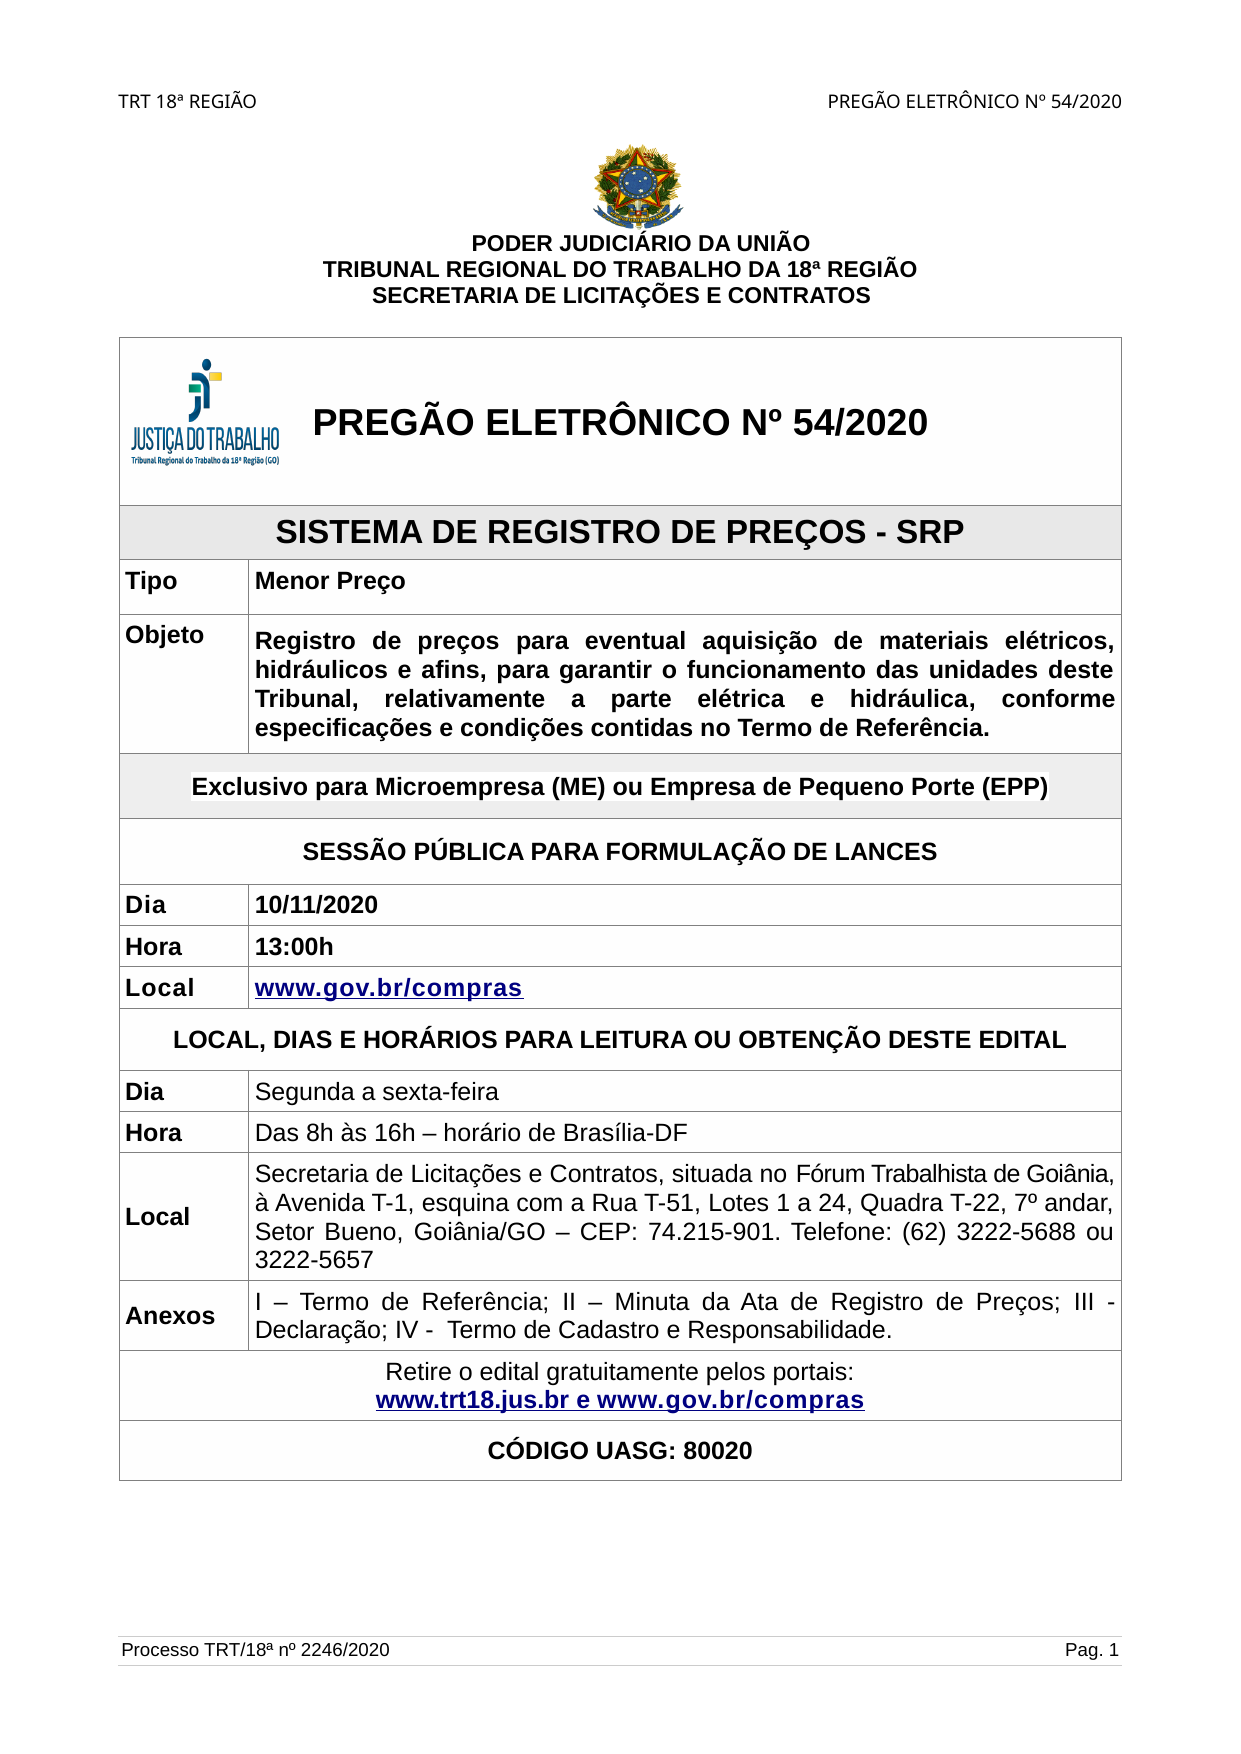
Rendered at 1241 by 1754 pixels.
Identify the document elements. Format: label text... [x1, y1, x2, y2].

table_cell Secretaria de Licitações e Contratos, situada no Fórum Trabalhista de Goiânia, à Avenida T-1, esquina com a Rua T-51, Lotes 1 a 24, Quadra T-22, 7º andar, Setor Bueno, Goiânia/GO – CEP: 74.215-901. Telefone: (62) 3222-5688 ou 3222-5657 [249, 1153, 1121, 1280]
table_cell Menor Preço [249, 560, 1121, 614]
text TRIBUNAL REGIONAL DO TRABALHO DA 18ª REGIÃO [116, 256, 1124, 282]
table_cell SESSÃO PÚBLICA PARA FORMULAÇÃO DE LANCES [120, 819, 1121, 884]
table_cell Segunda a sexta-feira [249, 1071, 1121, 1111]
table_cell Exclusivo para Microempresa (ME) ou Empresa de Pequeno Porte (EPP) [120, 754, 1121, 818]
table_cell CÓDIGO UASG: 80020 [120, 1421, 1121, 1480]
table_cell Registro de preços para eventual aquisição de materiais elétricos, hidráulicos e afins, para garantir o funcionamento das unidades deste Tribunal, relativamente a parte elétrica e hidráulica, conforme especificações e condições contidas no Termo de Referência. [249, 615, 1121, 753]
table_cell Tipo [120, 560, 248, 614]
table_cell SISTEMA DE REGISTRO DE PREÇOS - SRP [120, 506, 1121, 559]
table_cell Das 8h às 16h – horário de Brasília-DF [249, 1112, 1121, 1152]
table_cell 10/11/2020 [249, 885, 1121, 925]
table_cell LOCAL, DIAS E HORÁRIOS PARA LEITURA OU OBTENÇÃO DESTE EDITAL [120, 1009, 1121, 1070]
text SECRETARIA DE LICITAÇÕES E CONTRATOS [118, 282, 1124, 308]
table_cell Hora [120, 1112, 248, 1152]
table_header PREGÃO ELETRÔNICO Nº 54/2020 [120, 338, 1121, 505]
table_cell Anexos [120, 1281, 248, 1350]
text PODER JUDICIÁRIO DA UNIÃO [160, 229, 1122, 256]
table_cell Local [120, 967, 248, 1007]
table_cell Retire o edital gratuitamente pelos portais: www.trt18.jus.br e www.gov.br/compras [120, 1351, 1121, 1420]
table_cell 13:00h [249, 926, 1121, 966]
table_cell Dia [120, 885, 248, 925]
picture [127, 356, 283, 469]
table_cell Hora [120, 926, 248, 966]
table_cell Local [120, 1153, 248, 1280]
table_cell Dia [120, 1071, 248, 1111]
table_cell Objeto [120, 615, 248, 753]
table_cell I – Termo de Referência; II – Minuta da Ata de Registro de Preços; III - Declaração; IV - Termo de Cadastro e Responsabilidade. [249, 1281, 1121, 1350]
table_cell www.gov.br/compras [249, 967, 1121, 1007]
